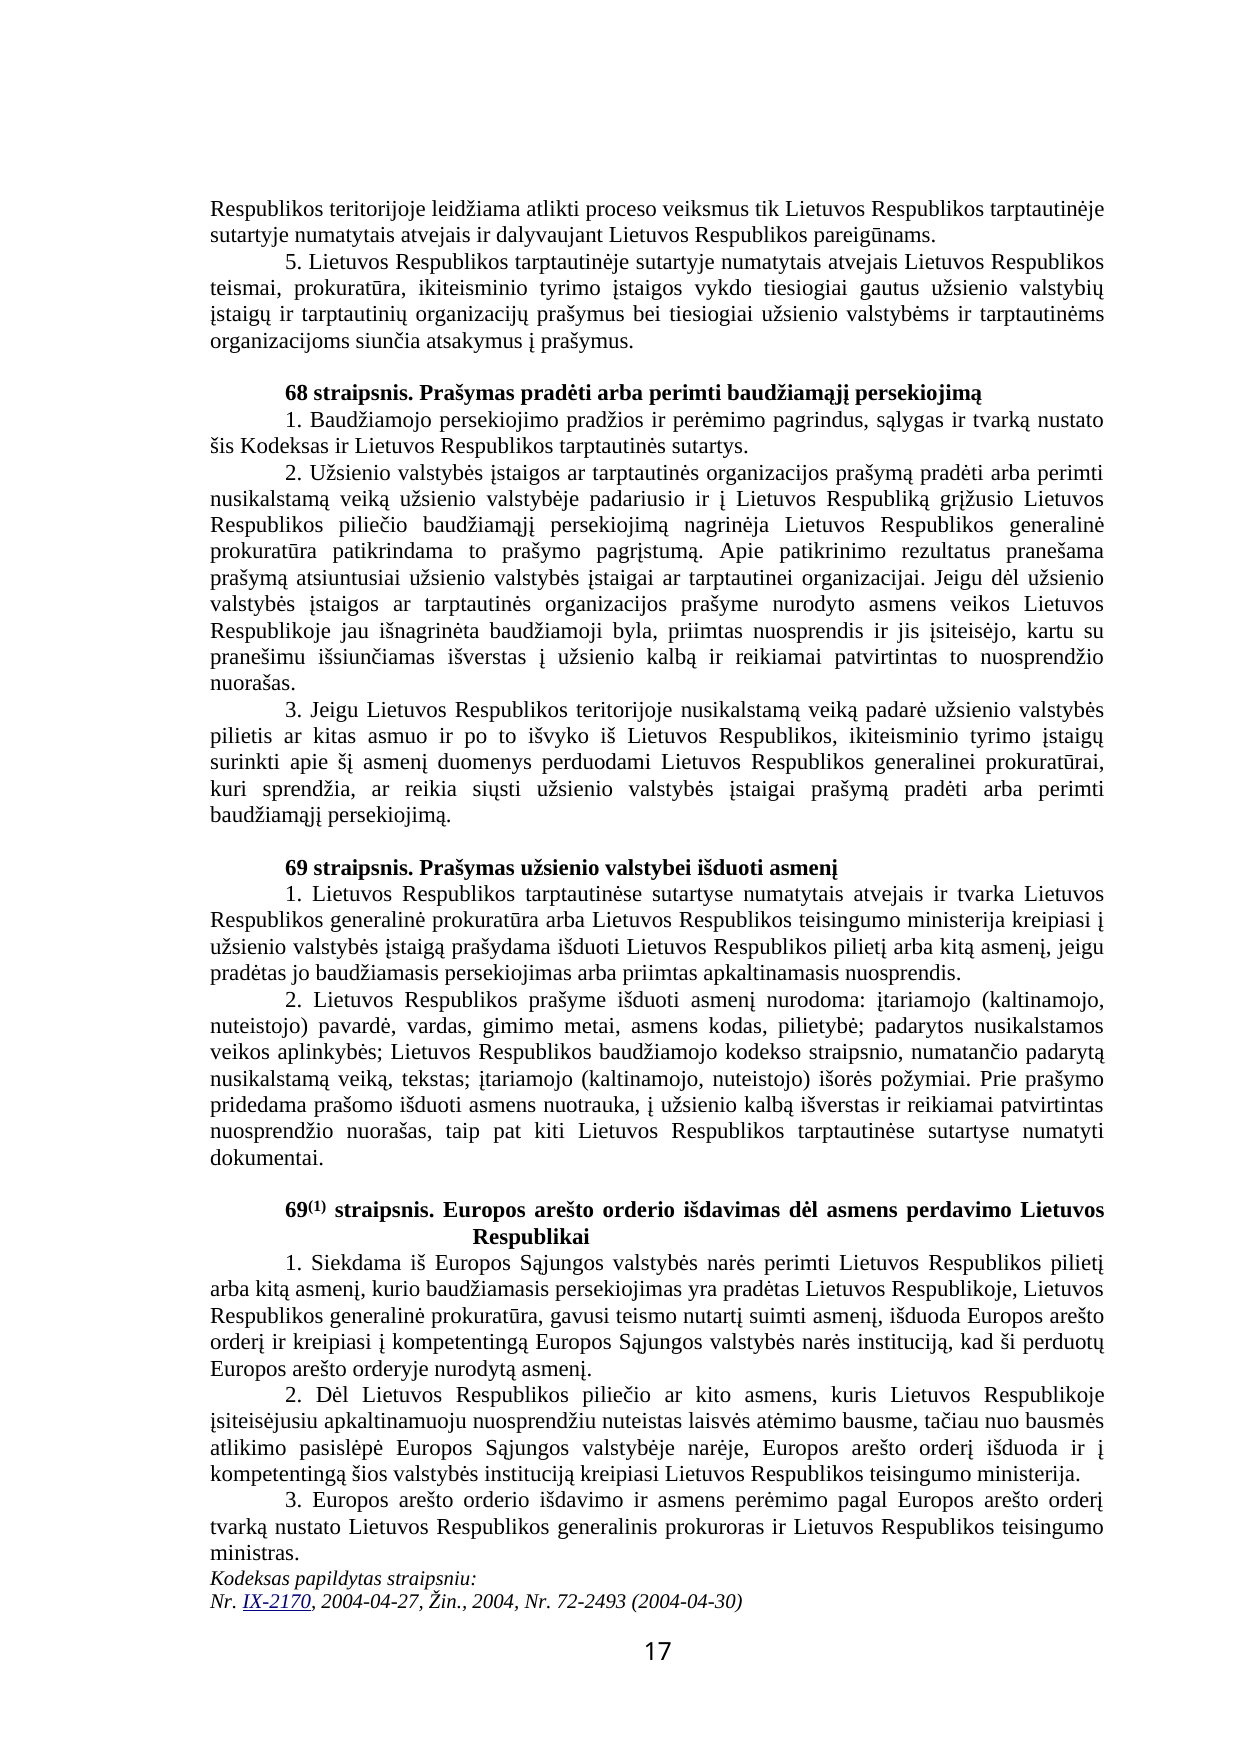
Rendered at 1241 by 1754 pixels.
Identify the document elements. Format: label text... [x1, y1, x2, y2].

text 69 straipsnis. Prašymas užsienio valstybei išduoti asmenį [210, 854, 1106, 880]
text 2. Dėl Lietuvos Respublikos piliečio ar kito asmens, kuris Lietuvos Respublikoje įsiteisėjusiu apkaltinamuoju nuosprendžiu nuteistas laisvės atėmimo bausme, tačiau nuo bausmės atlikimo pasislėpė Europos Sąjungos valstybėje narėje, Europos arešto orderį išduoda ir į kompetentingą šios valstybės instituciją kreipiasi Lietuvos Respublikos teisingumo ministerija. [210, 1381, 1106, 1486]
text 1. Siekdama iš Europos Sąjungos valstybės narės perimti Lietuvos Respublikos pilietį arba kitą asmenį, kurio baudžiamasis persekiojimas yra pradėtas Lietuvos Respublikoje, Lietuvos Respublikos generalinė prokuratūra, gavusi teismo nutartį suimti asmenį, išduoda Europos arešto orderį ir kreipiasi į kompetentingą Europos Sąjungos valstybės narės instituciją, kad ši perduotų Europos arešto orderyje nurodytą asmenį. [210, 1249, 1106, 1381]
text Kodeksas papildytas straipsniu: [210, 1565, 1106, 1589]
text 2. Užsienio valstybės įstaigos ar tarptautinės organizacijos prašymą pradėti arba perimti nusikalstamą veiką užsienio valstybėje padariusio ir į Lietuvos Respubliką grįžusio Lietuvos Respublikos piliečio baudžiamąjį persekiojimą nagrinėja Lietuvos Respublikos generalinė prokuratūra patikrindama to prašymo pagrįstumą. Apie patikrinimo rezultatus pranešama prašymą atsiuntusiai užsienio valstybės įstaigai ar tarptautinei organizacijai. Jeigu dėl užsienio valstybės įstaigos ar tarptautinės organizacijos prašyme nurodyto asmens veikos Lietuvos Respublikoje jau išnagrinėta baudžiamoji byla, priimtas nuosprendis ir jis įsiteisėjo, kartu su pranešimu išsiunčiamas išverstas į užsienio kalbą ir reikiamai patvirtintas to nuosprendžio nuorašas. [210, 458, 1106, 696]
text 69(1) straipsnis. Europos arešto orderio išdavimas dėl asmens perdavimo Lietuvos Respublikai [285, 1196, 1106, 1249]
text 1. Lietuvos Respublikos tarptautinėse sutartyse numatytais atvejais ir tvarka Lietuvos Respublikos generalinė prokuratūra arba Lietuvos Respublikos teisingumo ministerija kreipiasi į užsienio valstybės įstaigą prašydama išduoti Lietuvos Respublikos pilietį arba kitą asmenį, jeigu pradėtas jo baudžiamasis persekiojimas arba priimtas apkaltinamasis nuosprendis. [210, 880, 1106, 986]
text 1. Baudžiamojo persekiojimo pradžios ir perėmimo pagrindus, sąlygas ir tvarką nustato šis Kodeksas ir Lietuvos Respublikos tarptautinės sutartys. [210, 406, 1106, 458]
text 2. Lietuvos Respublikos prašyme išduoti asmenį nurodoma: įtariamojo (kaltinamojo, nuteistojo) pavardė, vardas, gimimo metai, asmens kodas, pilietybė; padarytos nusikalstamos veikos aplinkybės; Lietuvos Respublikos baudžiamojo kodekso straipsnio, numatančio padarytą nusikalstamą veiką, tekstas; įtariamojo (kaltinamojo, nuteistojo) išorės požymiai. Prie prašymo pridedama prašomo išduoti asmens nuotrauka, į užsienio kalbą išverstas ir reikiamai patvirtintas nuosprendžio nuorašas, taip pat kiti Lietuvos Respublikos tarptautinėse sutartyse numatyti dokumentai. [210, 986, 1106, 1170]
text 68 straipsnis. Prašymas pradėti arba perimti baudžiamąjį persekiojimą [210, 379, 1106, 406]
text 3. Europos arešto orderio išdavimo ir asmens perėmimo pagal Europos arešto orderį tvarką nustato Lietuvos Respublikos generalinis prokuroras ir Lietuvos Respublikos teisingumo ministras. [210, 1486, 1106, 1565]
text 5. Lietuvos Respublikos tarptautinėje sutartyje numatytais atvejais Lietuvos Respublikos teismai, prokuratūra, ikiteisminio tyrimo įstaigos vykdo tiesiogiai gautus užsienio valstybių įstaigų ir tarptautinių organizacijų prašymus bei tiesiogiai užsienio valstybėms ir tarptautinėms organizacijoms siunčia atsakymus į prašymus. [210, 248, 1106, 353]
text Respublikos teritorijoje leidžiama atlikti proceso veiksmus tik Lietuvos Respublikos tarptautinėje sutartyje numatytais atvejais ir dalyvaujant Lietuvos Respublikos pareigūnams. [210, 195, 1106, 248]
text 3. Jeigu Lietuvos Respublikos teritorijoje nusikalstamą veiką padarė užsienio valstybės pilietis ar kitas asmuo ir po to išvyko iš Lietuvos Respublikos, ikiteisminio tyrimo įstaigų surinkti apie šį asmenį duomenys perduodami Lietuvos Respublikos generalinei prokuratūrai, kuri sprendžia, ar reikia siųsti užsienio valstybės įstaigai prašymą pradėti arba perimti baudžiamąjį persekiojimą. [210, 696, 1106, 827]
text Nr. IX-2170, 2004-04-27, Žin., 2004, Nr. 72-2493 (2004-04-30) [210, 1589, 1106, 1613]
